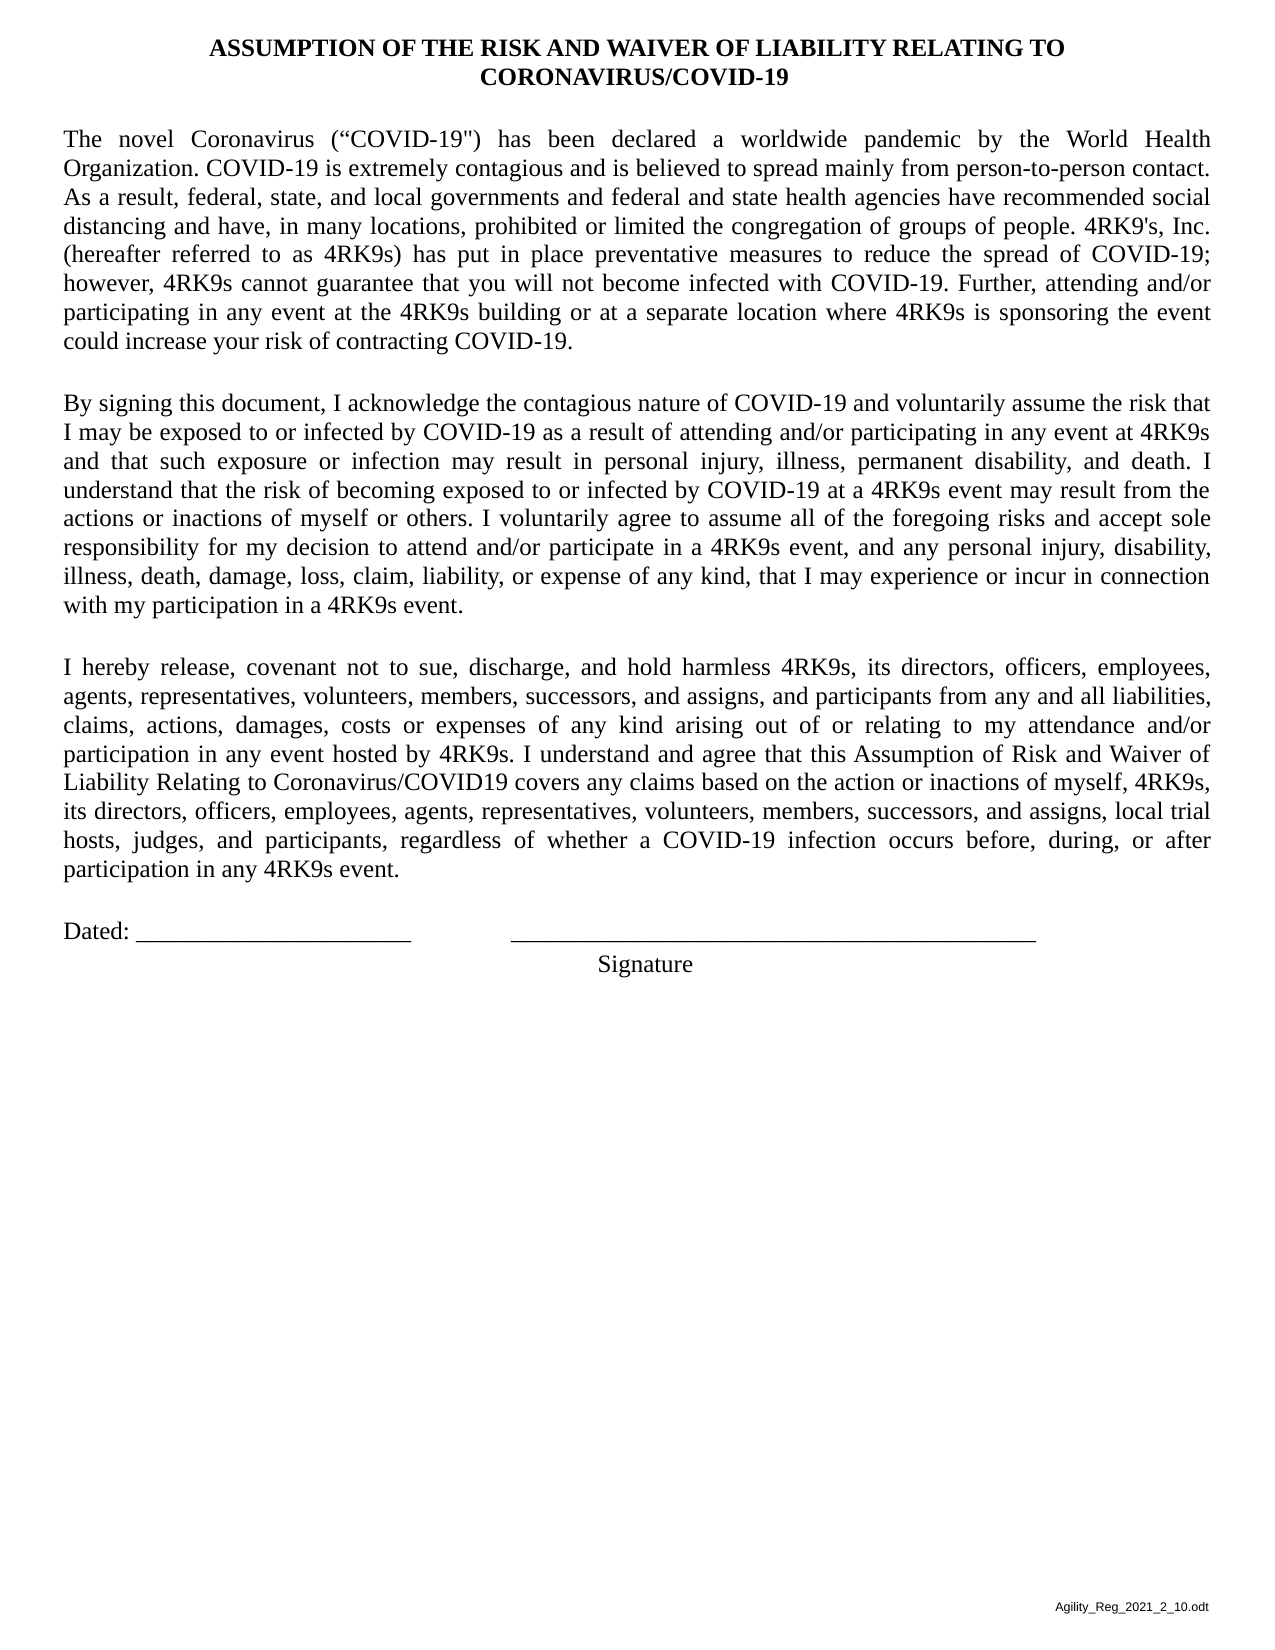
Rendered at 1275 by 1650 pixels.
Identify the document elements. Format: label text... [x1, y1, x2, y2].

text The novel Coronavirus (“COVID-19") has been declared a worldwide pandemic by the World Health Organization. COVID-19 is extremely contagious and is believed to spread mainly from person-to-person contact. As a result, federal, state, and local governments and federal and state health agencies have recommended social distancing and have, in many locations, prohibited or limited the congregation of groups of people. 4RK9's, Inc. (hereafter referred to as 4RK9s) has put in place preventative measures to reduce the spread of COVID-19; however, 4RK9s cannot guarantee that you will not become infected with COVID-19. Further, attending and/or participating in any event at the 4RK9s building or at a separate location where 4RK9s is sponsoring the event could increase your risk of contracting COVID-19. [63, 124, 1212, 354]
text I hereby release, covenant not to sue, discharge, and hold harmless 4RK9s, its directors, officers, employees, agents, representatives, volunteers, members, successors, and assigns, and participants from any and all liabilities, claims, actions, damages, costs or expenses of any kind arising out of or relating to my attendance and/or participation in any event hosted by 4RK9s. I understand and agree that this Assumption of Risk and Waiver of Liability Relating to Coronavirus/COVID19 covers any claims based on the action or inactions of myself, 4RK9s, its directors, officers, employees, agents, representatives, volunteers, members, successors, and assigns, local trial hosts, judges, and participants, regardless of whether a COVID-19 infection occurs before, during, or after participation in any 4RK9s event. [63, 652, 1212, 882]
text Dated: ______________________ __________________________________________ [63, 916, 1208, 945]
text ASSUMPTION OF THE RISK AND WAIVER OF LIABILITY RELATING TO CORONAVIRUS/COVID-19 [117, 33, 1157, 91]
text Signature [597, 949, 781, 978]
text By signing this document, I acknowledge the contagious nature of COVID-19 and voluntarily assume the risk that I may be exposed to or infected by COVID-19 as a result of attending and/or participating in any event at 4RK9s and that such exposure or infection may result in personal injury, illness, permanent disability, and death. I understand that the risk of becoming exposed to or infected by COVID-19 at a 4RK9s event may result from the actions or inactions of myself or others. I voluntarily agree to assume all of the foregoing risks and accept sole responsibility for my decision to attend and/or participate in a 4RK9s event, and any personal injury, disability, illness, death, damage, loss, claim, liability, or expense of any kind, that I may experience or incur in connection with my participation in a 4RK9s event. [63, 388, 1212, 618]
